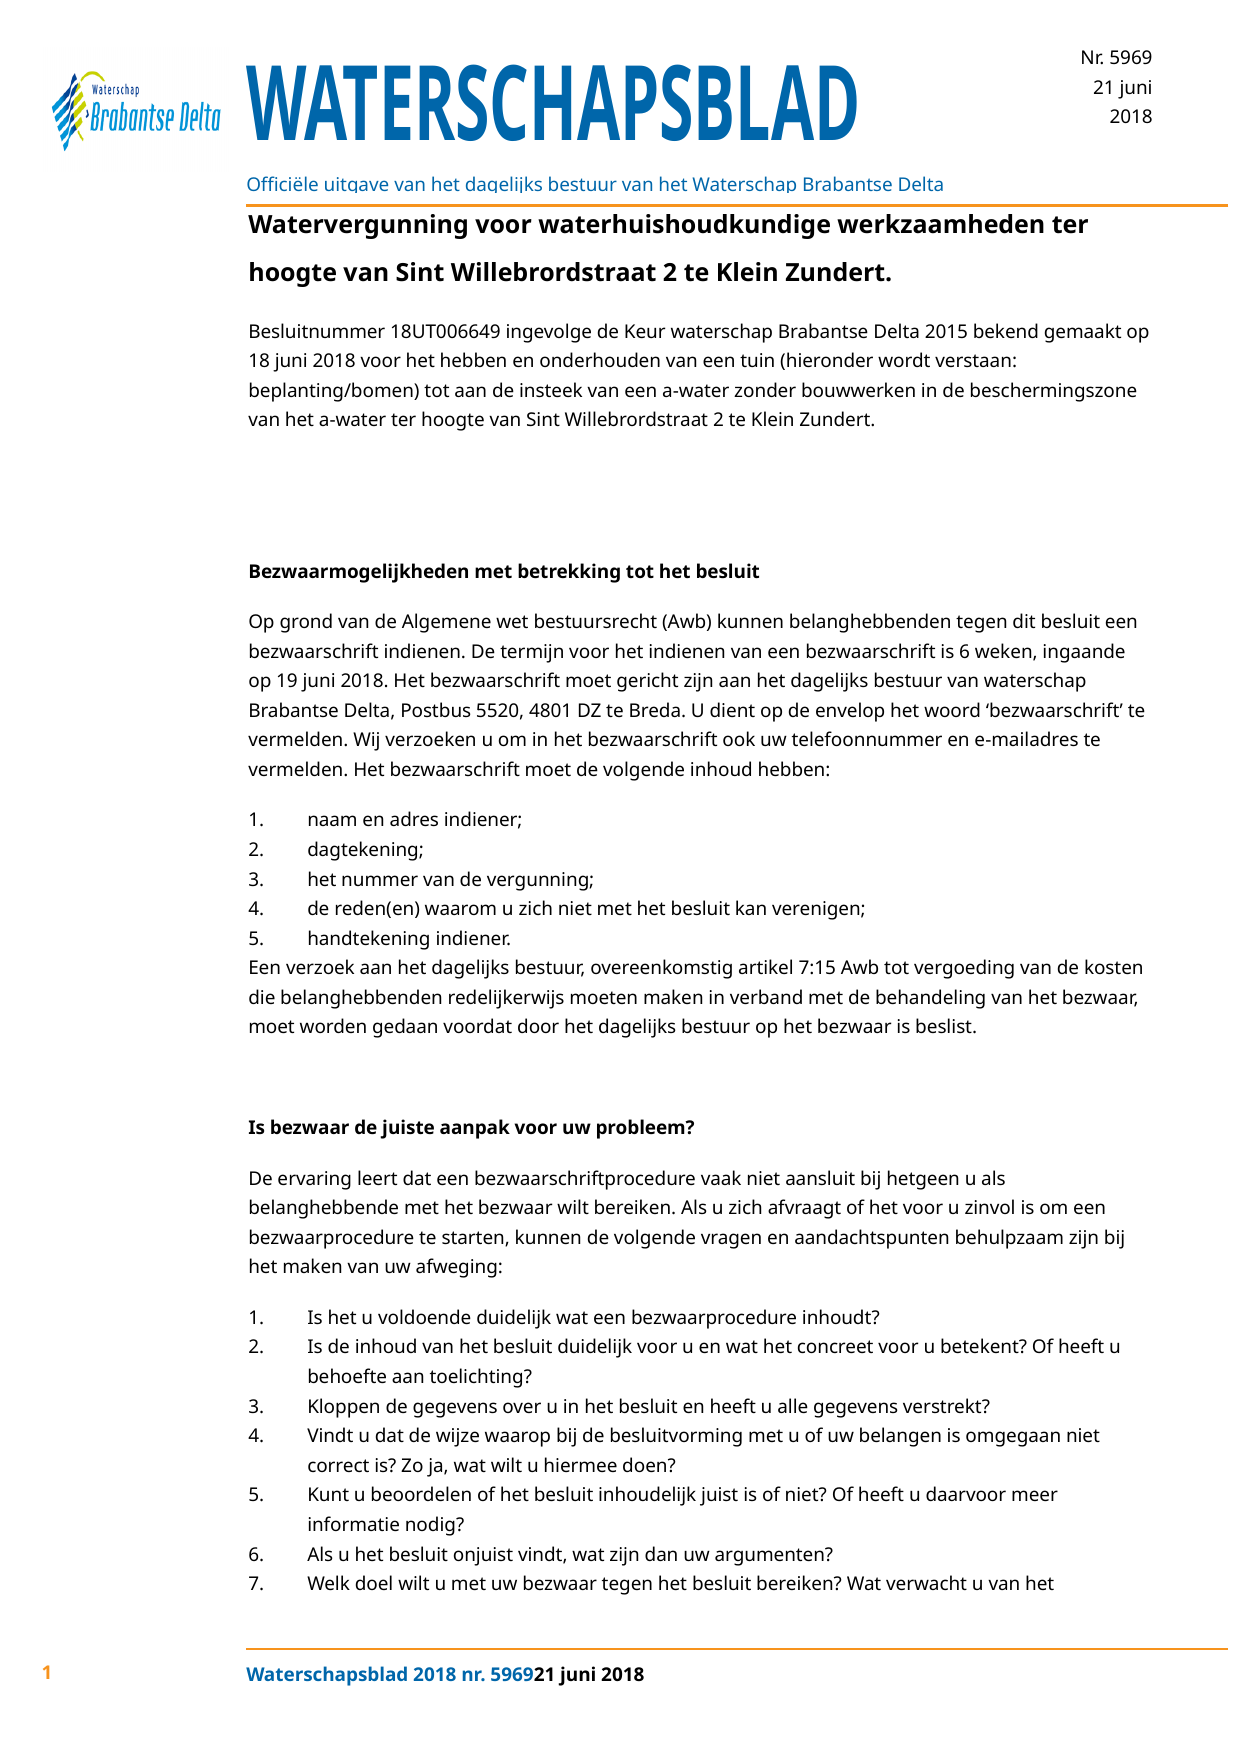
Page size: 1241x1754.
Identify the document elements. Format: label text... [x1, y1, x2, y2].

list naam en adres indiener; [248, 807, 1152, 832]
list handtekening indiener. [248, 925, 1152, 951]
list Kloppen de gegevens over u in het besluit en heeft u alle gegevens verstrekt? [248, 1393, 1152, 1419]
list Kunt u beoordelen of het besluit inhoudelijk juist is of niet? Of heeft u daarvoor meer informatie nodig? [248, 1482, 1152, 1537]
list dagtekening; [248, 836, 1152, 862]
list de reden(en) waarom u zich niet met het besluit kan verenigen; [248, 895, 1152, 921]
list Als u het besluit onjuist vindt, wat zijn dan uw argumenten? [248, 1541, 1152, 1567]
text Een verzoek aan het dagelijks bestuur, overeenkomstig artikel 7:15 Awb tot vergoeding van de kosten die belanghebbenden redelijkerwijs moeten maken in verband met de behandeling van het bezwaar, moet worden gedaan voordat door het dagelijks bestuur op het bezwaar is beslist. [248, 954, 1152, 1039]
text De ervaring leert dat een bezwaarschriftprocedure vaak niet aansluit bij hetgeen u als belanghebbende met het bezwaar wilt bereiken. Als u zich afvraagt of het voor u zinvol is om een bezwaarprocedure te starten, kunnen de volgende vragen en aandachtspunten behulpzaam zijn bij het maken van uw afweging: [248, 1165, 1152, 1279]
text Besluitnummer 18UT006649 ingevolge de Keur waterschap Brabantse Delta 2015 bekend gemaakt op 18 juni 2018 voor het hebben en onderhouden van een tuin (hieronder wordt verstaan: beplanting/bomen) tot aan de insteek van een a-water zonder bouwwerken in de beschermingszone van het a-water ter hoogte van Sint Willebrordstraat 2 te Klein Zundert. [248, 318, 1152, 432]
picture [41, 47, 231, 172]
text Watervergunning voor waterhuishoudkundige werkzaamheden ter hoogte van Sint Willebrordstraat 2 te Klein Zundert. [248, 207, 1152, 288]
text Is bezwaar de juiste aanpak voor uw probleem? [248, 1114, 1152, 1140]
text Bezwaarmogelijkheden met betrekking tot het besluit [248, 558, 1152, 584]
text Op grond van de Algemene wet bestuursrecht (Awb) kunnen belanghebbenden tegen dit besluit een bezwaarschrift indienen. De termijn voor het indienen van een bezwaarschrift is 6 weken, ingaande op 19 juni 2018. Het bezwaarschrift moet gericht zijn aan het dagelijks bestuur van waterschap Brabantse Delta, Postbus 5520, 4801 DZ te Breda. U dient op de envelop het woord ‘bezwaarschrift’ te vermelden. Wij verzoeken u om in het bezwaarschrift ook uw telefoonnummer en e‑mailadres te vermelden. Het bezwaarschrift moet de volgende inhoud hebben: [248, 608, 1152, 782]
list Welk doel wilt u met uw bezwaar tegen het besluit bereiken? Wat verwacht u van het [248, 1570, 1152, 1596]
list Is het u voldoende duidelijk wat een bezwaarprocedure inhoudt? [248, 1304, 1152, 1330]
list Is de inhoud van het besluit duidelijk voor u en wat het concreet voor u betekent? Of heeft u behoefte aan toelichting? [248, 1334, 1152, 1389]
list het nummer van de vergunning; [248, 866, 1152, 892]
list Vindt u dat de wijze waarop bij de besluitvorming met u of uw belangen is omgegaan niet correct is? Zo ja, wat wilt u hiermee doen? [248, 1422, 1152, 1478]
